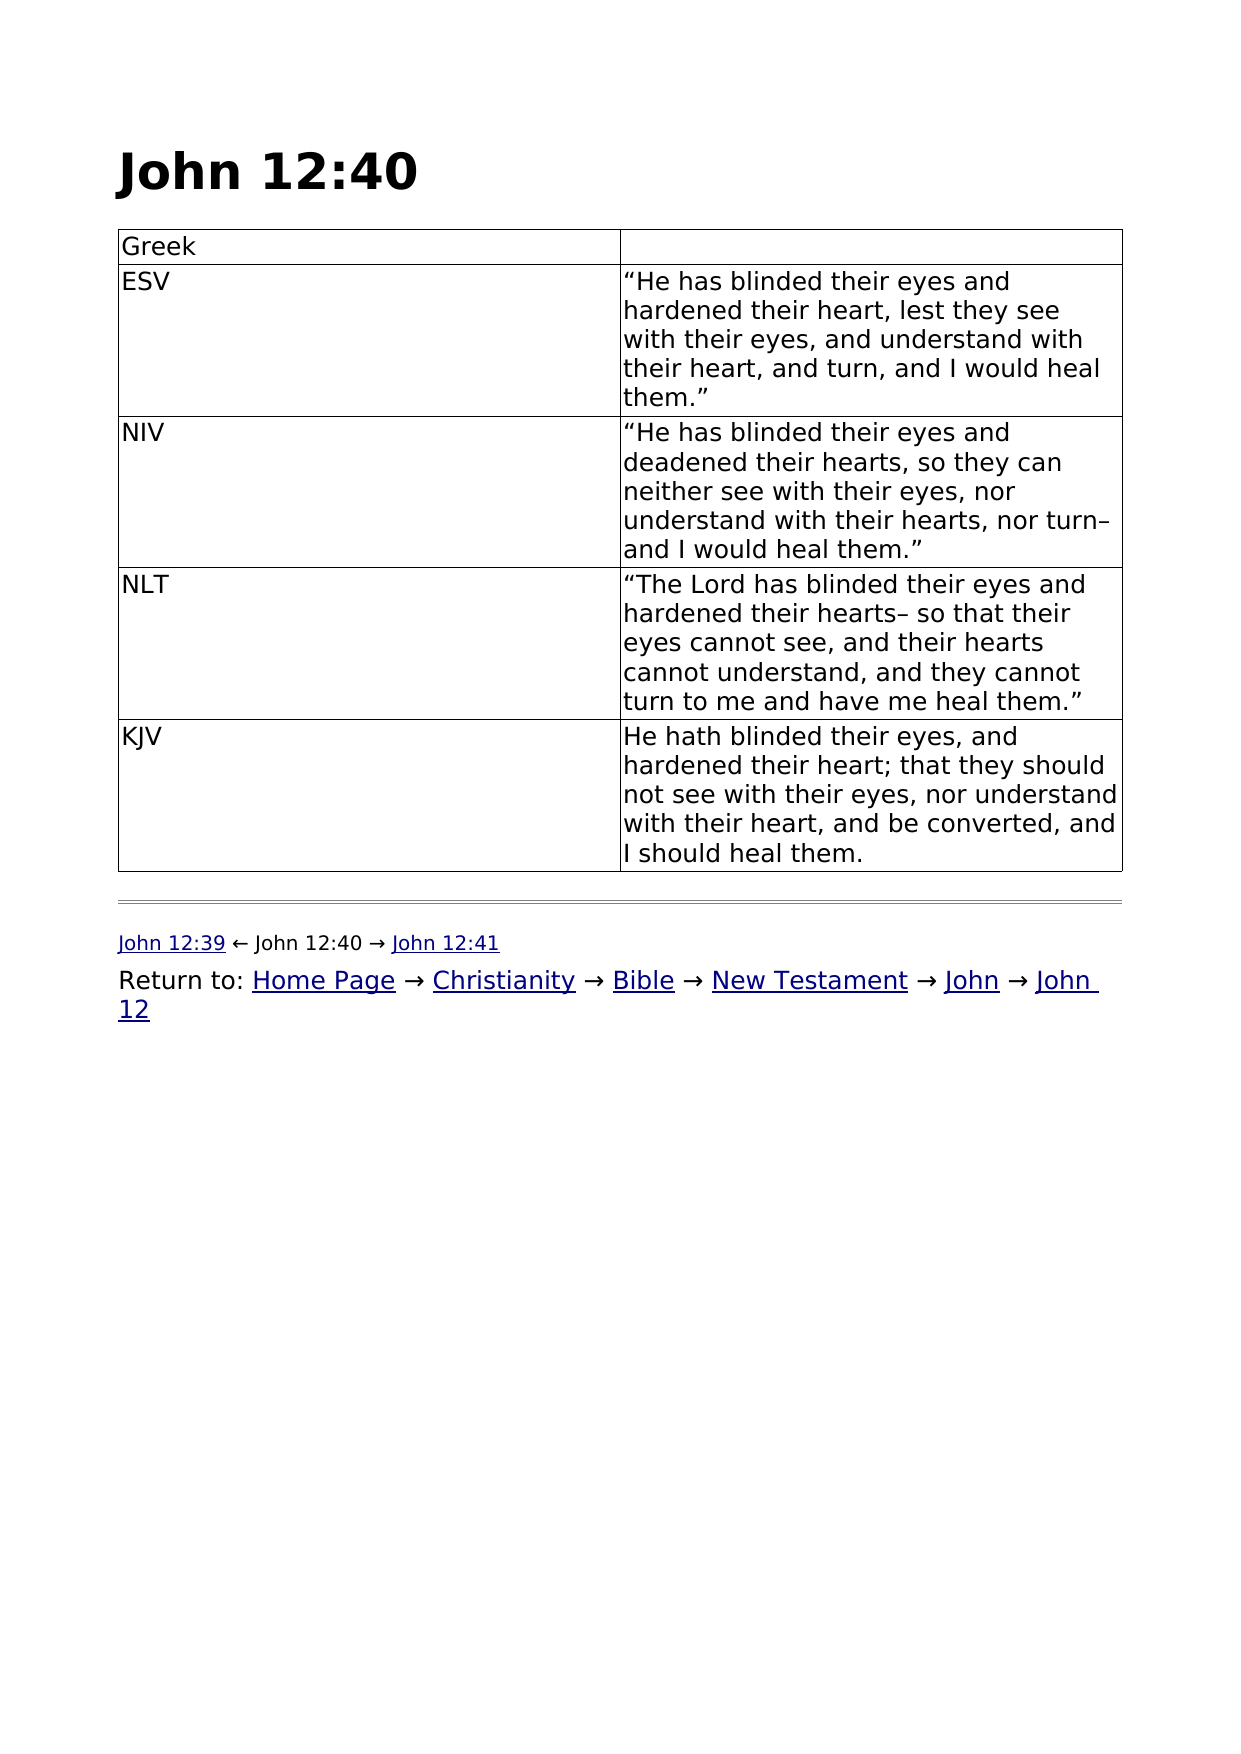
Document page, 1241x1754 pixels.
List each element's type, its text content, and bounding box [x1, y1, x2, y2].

table_cell “He has blinded their eyes and deadened their hearts, so they can neither see with their eyes, nor understand with their hearts, nor turn–and I would heal them.” [621, 417, 1122, 567]
text Return to: Home Page → Christianity → Bible → New Testament → John → John 12 [118, 966, 1122, 1024]
table_header Greek [119, 230, 620, 264]
table_cell He hath blinded their eyes, and hardened their heart; that they should not see with their eyes, nor understand with their heart, and be converted, and I should heal them. [621, 720, 1122, 871]
table_cell NLT [119, 568, 620, 719]
subtitle John 12:40 [118, 143, 1122, 201]
table_cell ESV [119, 265, 620, 416]
text John 12:39 ← John 12:40 → John 12:41 [118, 932, 1122, 966]
table_cell KJV [119, 720, 620, 871]
table_cell “He has blinded their eyes and hardened their heart, lest they see with their eyes, and understand with their heart, and turn, and I would heal them.” [621, 265, 1122, 416]
table_header [621, 230, 1122, 264]
table_cell “The Lord has blinded their eyes and hardened their hearts– so that their eyes cannot see, and their hearts cannot understand, and they cannot turn to me and have me heal them.” [621, 568, 1122, 719]
table_cell NIV [119, 417, 620, 567]
